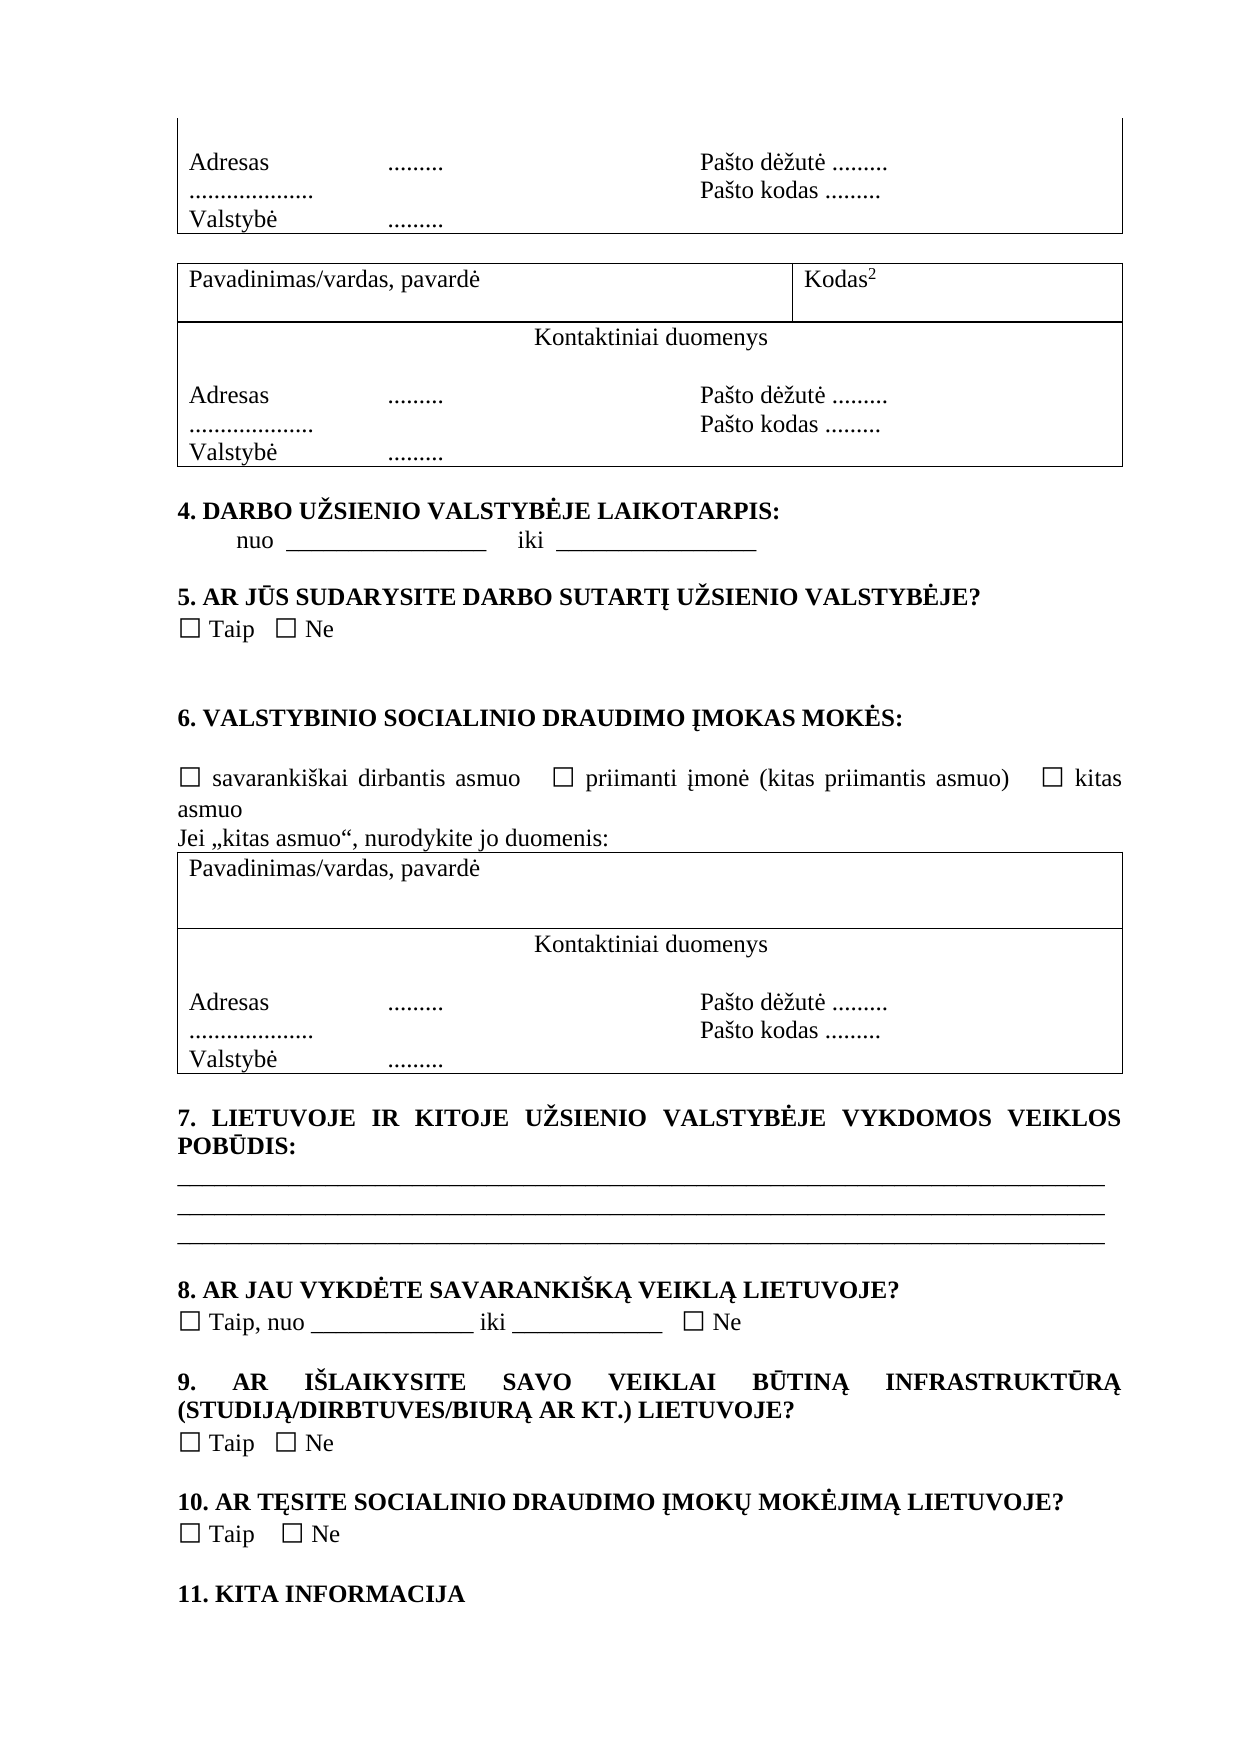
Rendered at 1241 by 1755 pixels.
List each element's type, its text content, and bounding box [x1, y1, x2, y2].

text ⬜ Taip ⬜ Ne [177, 1424, 1122, 1458]
table_cell [689, 958, 1122, 987]
text ⬜ Taip, nuo _____________ iki ____________ ⬜ Ne [177, 1304, 1122, 1338]
table_cell [689, 118, 1122, 147]
table_cell Pašto kodas ......... [689, 1015, 1122, 1044]
table_cell [376, 351, 688, 380]
table_cell Pašto dėžutė ......... [689, 147, 1122, 176]
table_cell [689, 438, 1122, 466]
table_cell [376, 958, 688, 987]
table_cell ......... [376, 438, 688, 466]
text 5. Ar Jūs sudarysite darbo sutartį užsienio valstybėje? [177, 582, 1122, 611]
text Jei „kitas asmuo“, nurodykite jo duomenis: [177, 823, 1122, 852]
table_cell Kontaktiniai duomenys [376, 929, 926, 958]
table_cell ......... [376, 1044, 688, 1073]
table_cell [926, 323, 1122, 351]
table_cell ......... [376, 987, 688, 1015]
text ⬜ savarankiškai dirbantis asmuo ⬜ priimanti įmonė (kitas priimantis asmuo) ⬜ kitas asmuo [177, 760, 1122, 823]
text ⬜ Taip ⬜ Ne [177, 611, 1122, 645]
table_cell [664, 1015, 688, 1044]
table_cell Valstybė [178, 438, 376, 466]
table_cell Pašto kodas ......... [689, 409, 1122, 437]
table_cell [178, 929, 376, 958]
table_cell [689, 204, 1122, 233]
table_header Pavadinimas/vardas, pavardė [178, 853, 1122, 928]
table_cell Pašto dėžutė ......... [689, 380, 1122, 409]
table_cell [926, 929, 1122, 958]
text 7. LIETUVOJE IR KITOJE UŽSIENIO VALSTYBĖJE VYKDOMOS VEIKLOS pobūdis: [177, 1103, 1122, 1160]
text _ [177, 1218, 1122, 1246]
text 9. Ar išlaikysite savo veiklai būtiną infrastruktūrą (studiją/dirbtuves/biurą ar kt.) Lietuvoje? [177, 1367, 1122, 1424]
table_cell [376, 118, 688, 147]
table_cell [664, 409, 688, 437]
table_cell [689, 1044, 1122, 1073]
text _ [177, 1189, 1122, 1218]
table_cell .................... [178, 176, 663, 204]
text 10. Ar tęsite socialinio draudimo įmokų mokėjimą Lietuvoje? [177, 1487, 1122, 1516]
table_header Kodas2 [793, 264, 1122, 321]
table_cell ......... [376, 380, 688, 409]
text 8. Ar jau vykdėte savarankišką veiklą Lietuvoje? [177, 1275, 1122, 1304]
table_cell Valstybė [178, 1044, 376, 1073]
table_cell Pašto dėžutė ......... [689, 987, 1122, 1015]
table_cell Valstybė [178, 204, 376, 233]
text _ [177, 1160, 1122, 1189]
table_cell ......... [376, 204, 688, 233]
text 11. KITA INFORMACIJA [177, 1579, 1122, 1607]
table_cell Adresas [178, 147, 376, 176]
table_cell [178, 958, 376, 987]
table_cell ......... [376, 147, 688, 176]
table_cell [178, 323, 376, 351]
table_cell [689, 351, 1122, 380]
table_cell .................... [178, 409, 663, 437]
table_cell .................... [178, 1015, 663, 1044]
text nuo ________________ iki ________________ [177, 525, 1122, 553]
table_cell [178, 118, 376, 147]
text ⬜ Taip ⬜ Ne [177, 1516, 1122, 1550]
table_header Pavadinimas/vardas, pavardė [178, 264, 792, 321]
text 6. Valstybinio socialinio draudimo įmokas mokės: [177, 703, 1122, 731]
text 4. DARBO UŽSIENIO VALSTYBĖJE LAIKOTARPIS: [177, 496, 1122, 525]
table_cell Pašto kodas ......... [689, 176, 1122, 204]
table_cell Kontaktiniai duomenys [376, 323, 926, 351]
table_cell [664, 176, 688, 204]
table_cell Adresas [178, 987, 376, 1015]
table_cell [178, 351, 376, 380]
table_cell Adresas [178, 380, 376, 409]
